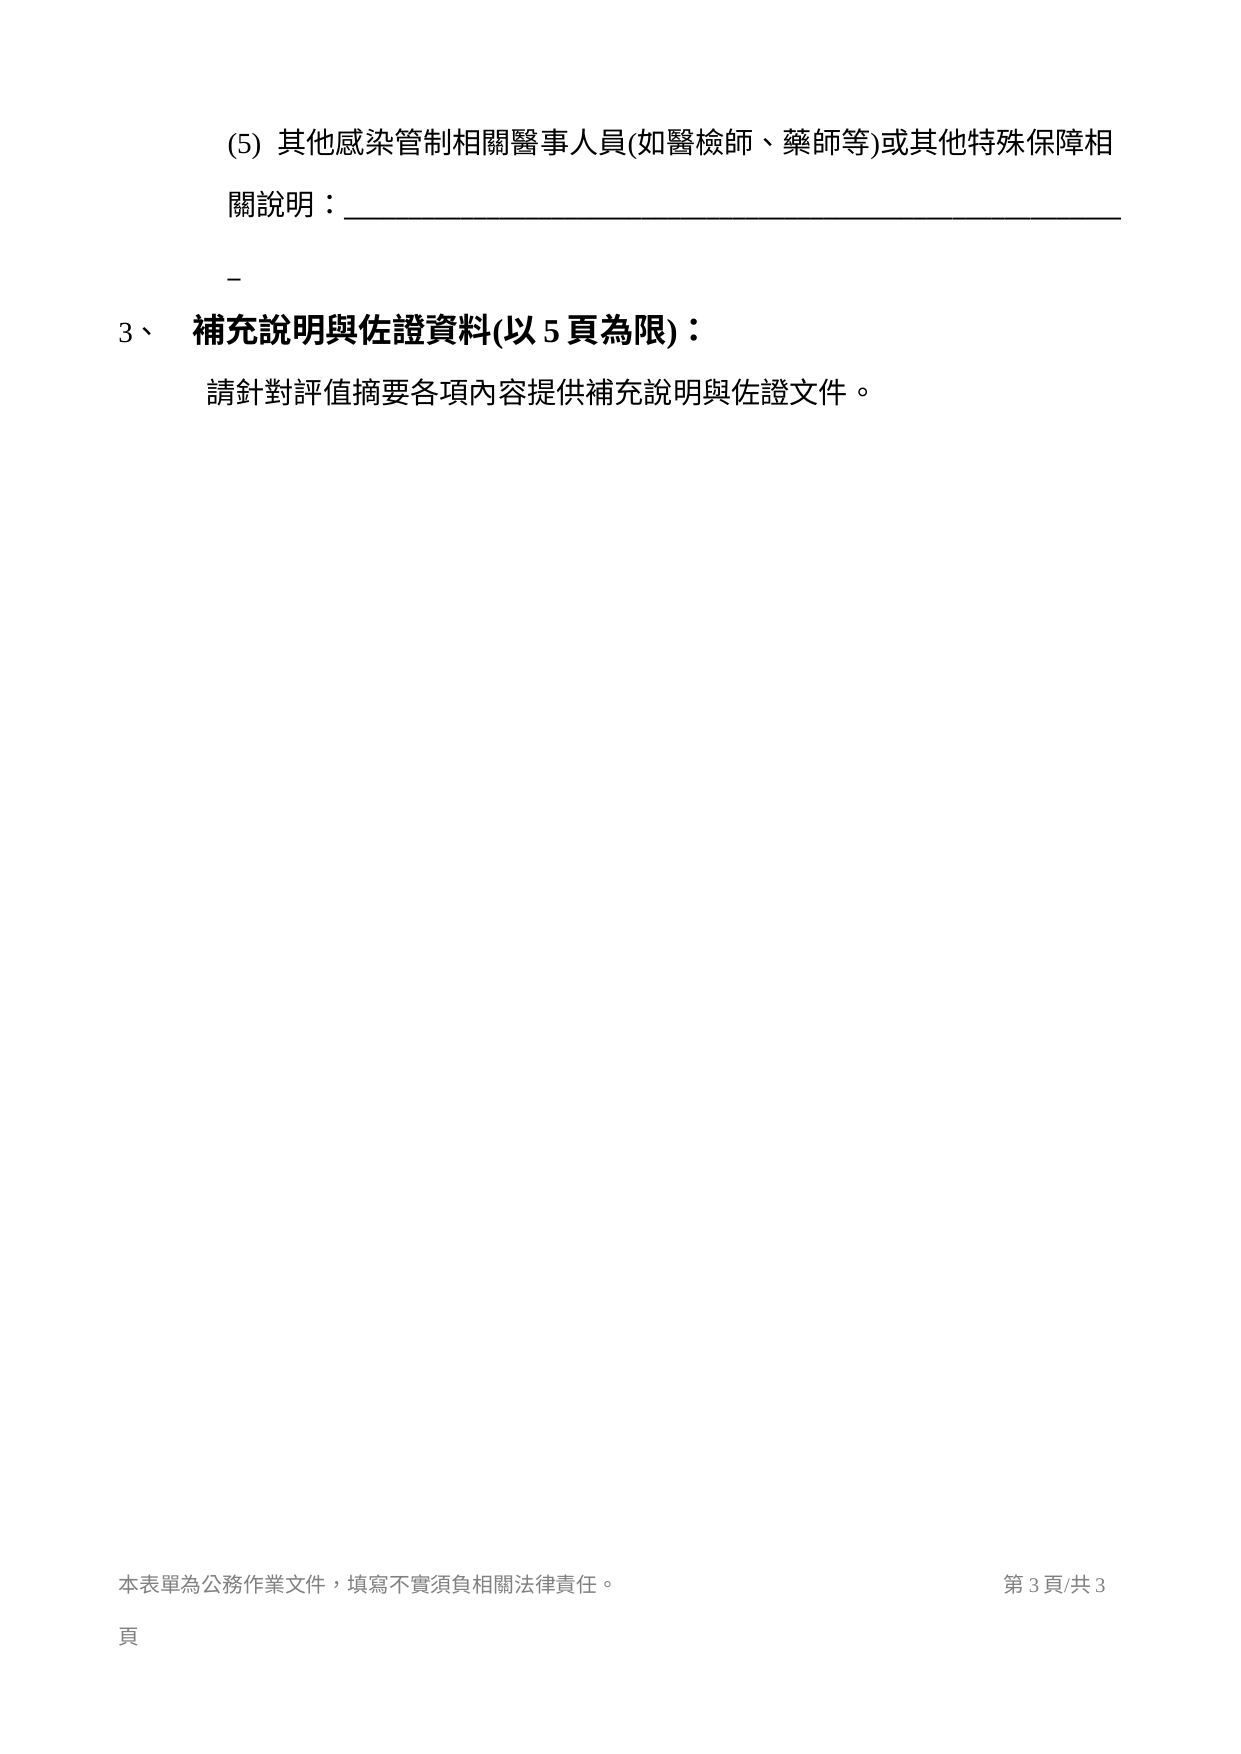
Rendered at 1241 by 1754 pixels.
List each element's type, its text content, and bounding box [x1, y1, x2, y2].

text 請針對評值摘要各項內容提供補充說明與佐證文件。 [206, 349, 1122, 411]
list 補充說明與佐證資料(以5頁為限)： [118, 286, 1122, 349]
list 其他感染管制相關醫事人員(如醫檢師、藥師等)或其他特殊保障相關說明：_____________________________________________________________ [227, 99, 1122, 286]
